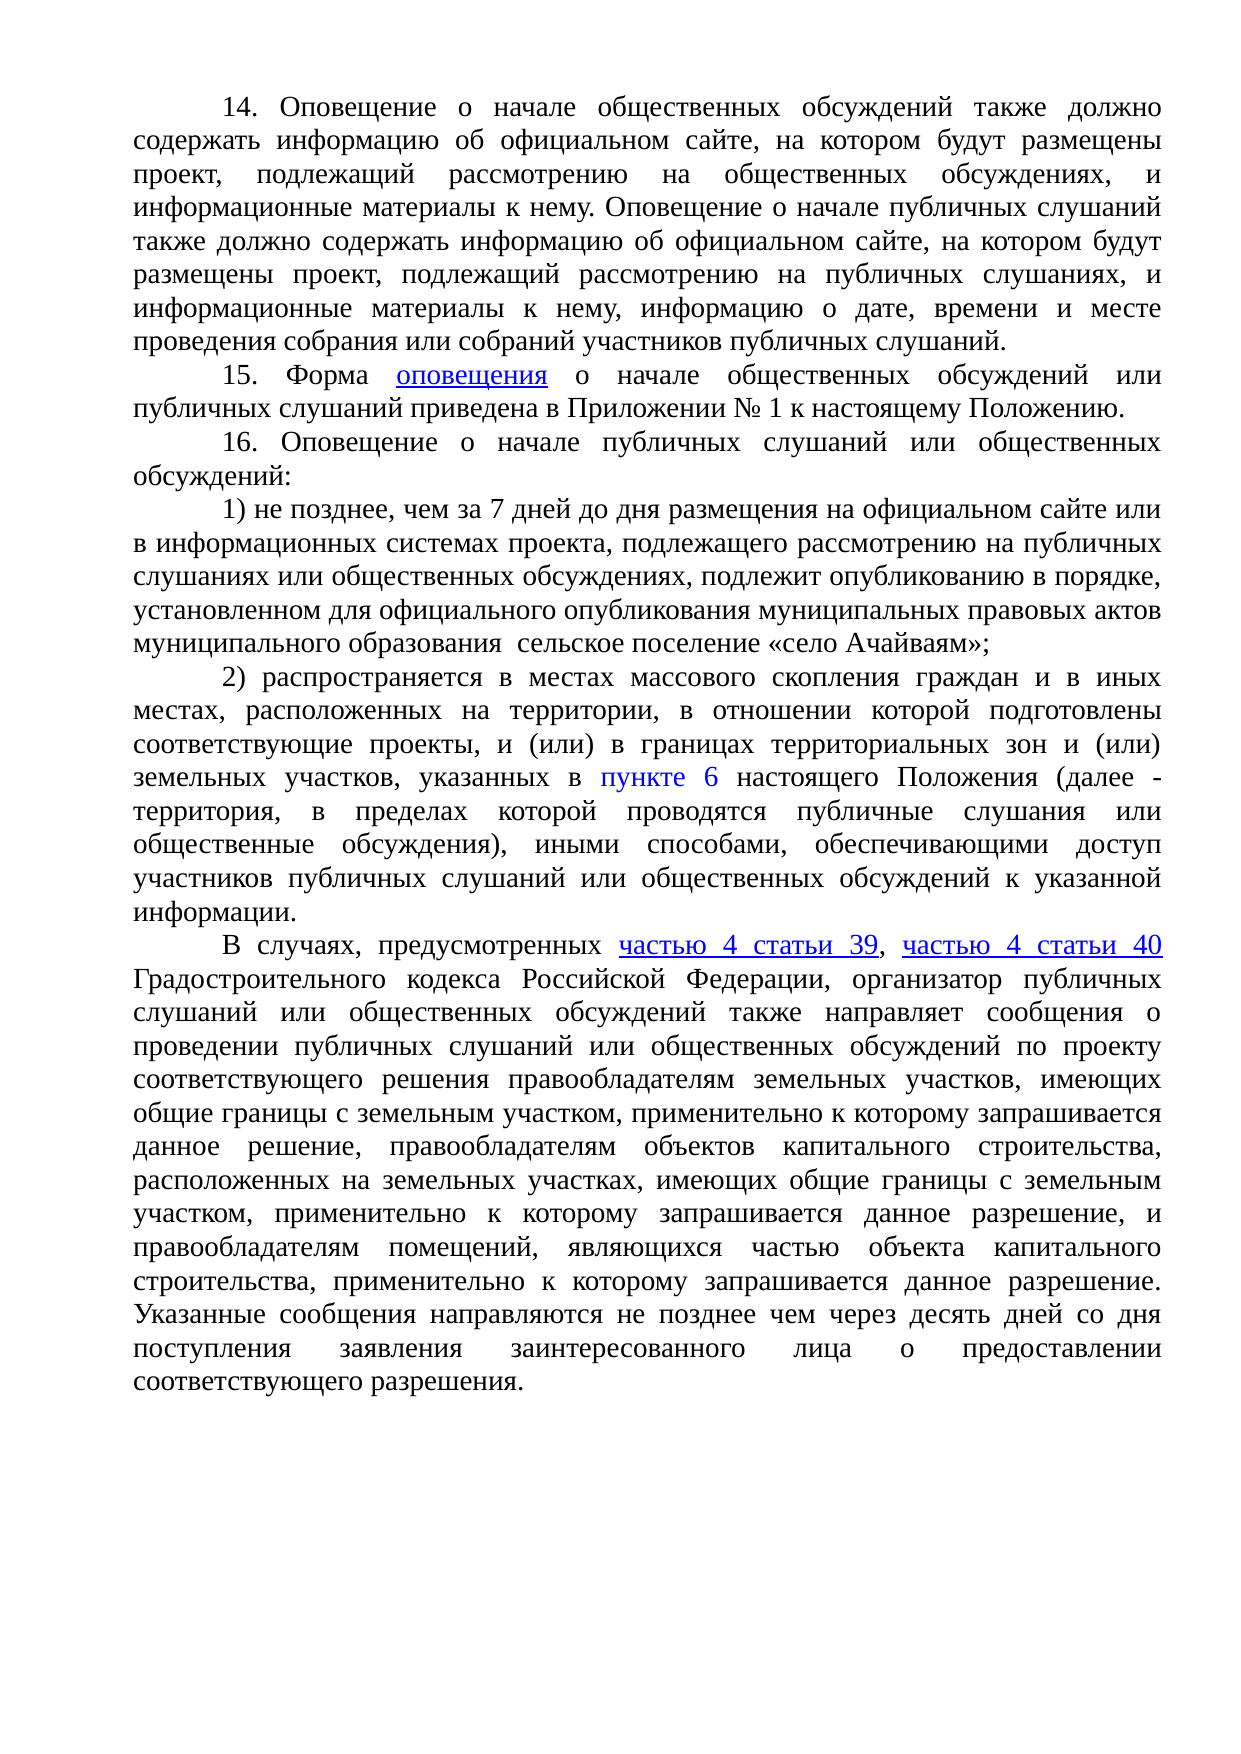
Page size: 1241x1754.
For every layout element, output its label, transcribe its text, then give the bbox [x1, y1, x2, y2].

text В случаях, предусмотренных частью 4 статьи 39, частью 4 статьи 40 Градостроительного кодекса Российской Федерации, организатор публичных слушаний или общественных обсуждений также направляет сообщения о проведении публичных слушаний или общественных обсуждений по проекту соответствующего решения правообладателям земельных участков, имеющих общие границы с земельным участком, применительно к которому запрашивается данное решение, правообладателям объектов капитального строительства, расположенных на земельных участках, имеющих общие границы с земельным участком, применительно к которому запрашивается данное разрешение, и правообладателям помещений, являющихся частью объекта капитального строительства, применительно к которому запрашивается данное разрешение. Указанные сообщения направляются не позднее чем через десять дней со дня поступления заявления заинтересованного лица о предоставлении соответствующего разрешения. [133, 927, 1162, 1397]
text 15. Форма оповещения о начале общественных обсуждений или публичных слушаний приведена в Приложении № 1 к настоящему Положению. [133, 357, 1162, 424]
text 16. Оповещение о начале публичных слушаний или общественных обсуждений: [133, 424, 1162, 491]
text 14. Оповещение о начале общественных обсуждений также должно содержать информацию об официальном сайте, на котором будут размещены проект, подлежащий рассмотрению на общественных обсуждениях, и информационные материалы к нему. Оповещение о начале публичных слушаний также должно содержать информацию об официальном сайте, на котором будут размещены проект, подлежащий рассмотрению на публичных слушаниях, и информационные материалы к нему, информацию о дате, времени и месте проведения собрания или собраний участников публичных слушаний. [133, 89, 1162, 357]
text 1) не позднее, чем за 7 дней до дня размещения на официальном сайте или в информационных системах проекта, подлежащего рассмотрению на публичных слушаниях или общественных обсуждениях, подлежит опубликованию в порядке, установленном для официального опубликования муниципальных правовых актов муниципального образования сельское поселение «село Ачайваям»; [133, 491, 1162, 659]
text 2) распространяется в местах массового скопления граждан и в иных местах, расположенных на территории, в отношении которой подготовлены соответствующие проекты, и (или) в границах территориальных зон и (или) земельных участков, указанных в пункте 6 настоящего Положения (далее - территория, в пределах которой проводятся публичные слушания или общественные обсуждения), иными способами, обеспечивающими доступ участников публичных слушаний или общественных обсуждений к указанной информации. [133, 659, 1162, 927]
